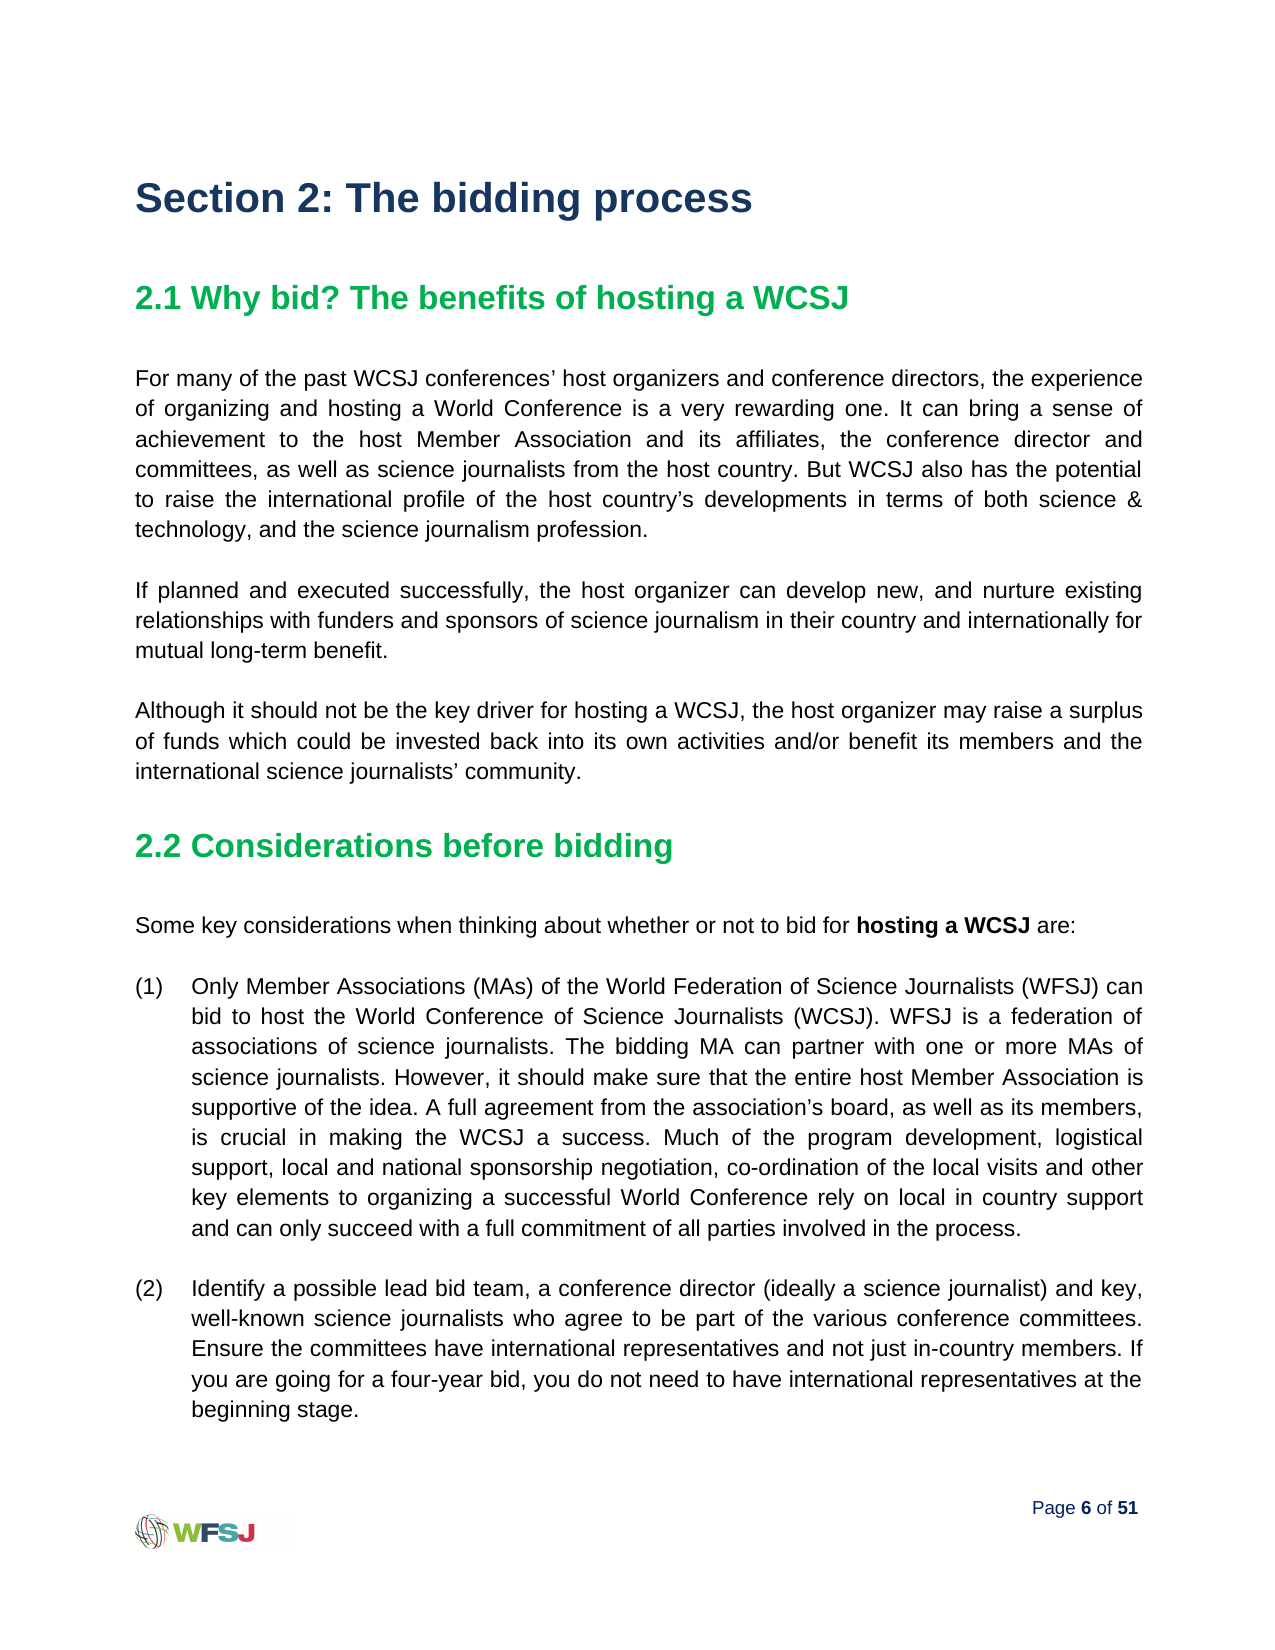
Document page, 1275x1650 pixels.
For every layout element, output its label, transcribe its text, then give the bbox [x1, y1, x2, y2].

text Some key considerations when thinking about whether or not to bid for hosting a WCSJ are: [135, 912, 1144, 939]
picture [135, 1514, 292, 1549]
text Although it should not be the key driver for hosting a WCSJ, the host organizer may raise a surplus of funds which could be invested back into its own activities and/or benefit its members and the international science journalists’ community. [135, 697, 1144, 784]
subtitle 2.1 Why bid? The benefits of hosting a WCSJ [135, 278, 1144, 317]
subtitle Section 2: The bidding process [135, 173, 1144, 221]
list Only Member Associations (MAs) of the World Federation of Science Journalists (WFSJ) can bid to host the World Conference of Science Journalists (WCSJ). WFSJ is a federation of associations of science journalists. The bidding MA can partner with one or more MAs of science journalists. However, it should make sure that the entire host Member Association is supportive of the idea. A full agreement from the association’s board, as well as its members, is crucial in making the WCSJ a success. Much of the program development, logistical support, local and national sponsorship negotiation, co-ordination of the local visits and other key elements to organizing a successful World Conference rely on local in country support and can only succeed with a full commitment of all parties involved in the process. [135, 973, 1144, 1241]
list Identify a possible lead bid team, a conference director (ideally a science journalist) and key, well-known science journalists who agree to be part of the various conference committees. Ensure the committees have international representatives and not just in-country members. If you are going for a four-year bid, you do not need to have international representatives at the beginning stage. [135, 1275, 1144, 1422]
text If planned and executed successfully, the host organizer can develop new, and nurture existing relationships with funders and sponsors of science journalism in their country and internationally for mutual long-term benefit. [135, 577, 1144, 663]
text For many of the past WCSJ conferences’ host organizers and conference directors, the experience of organizing and hosting a World Conference is a very rewarding one. It can bring a sense of achievement to the host Member Association and its affiliates, the conference director and committees, as well as science journalists from the host country. But WCSJ also has the potential to raise the international profile of the host country’s developments in terms of both science & technology, and the science journalism profession. [135, 365, 1144, 543]
subtitle 2.2 Considerations before bidding [135, 826, 1144, 864]
